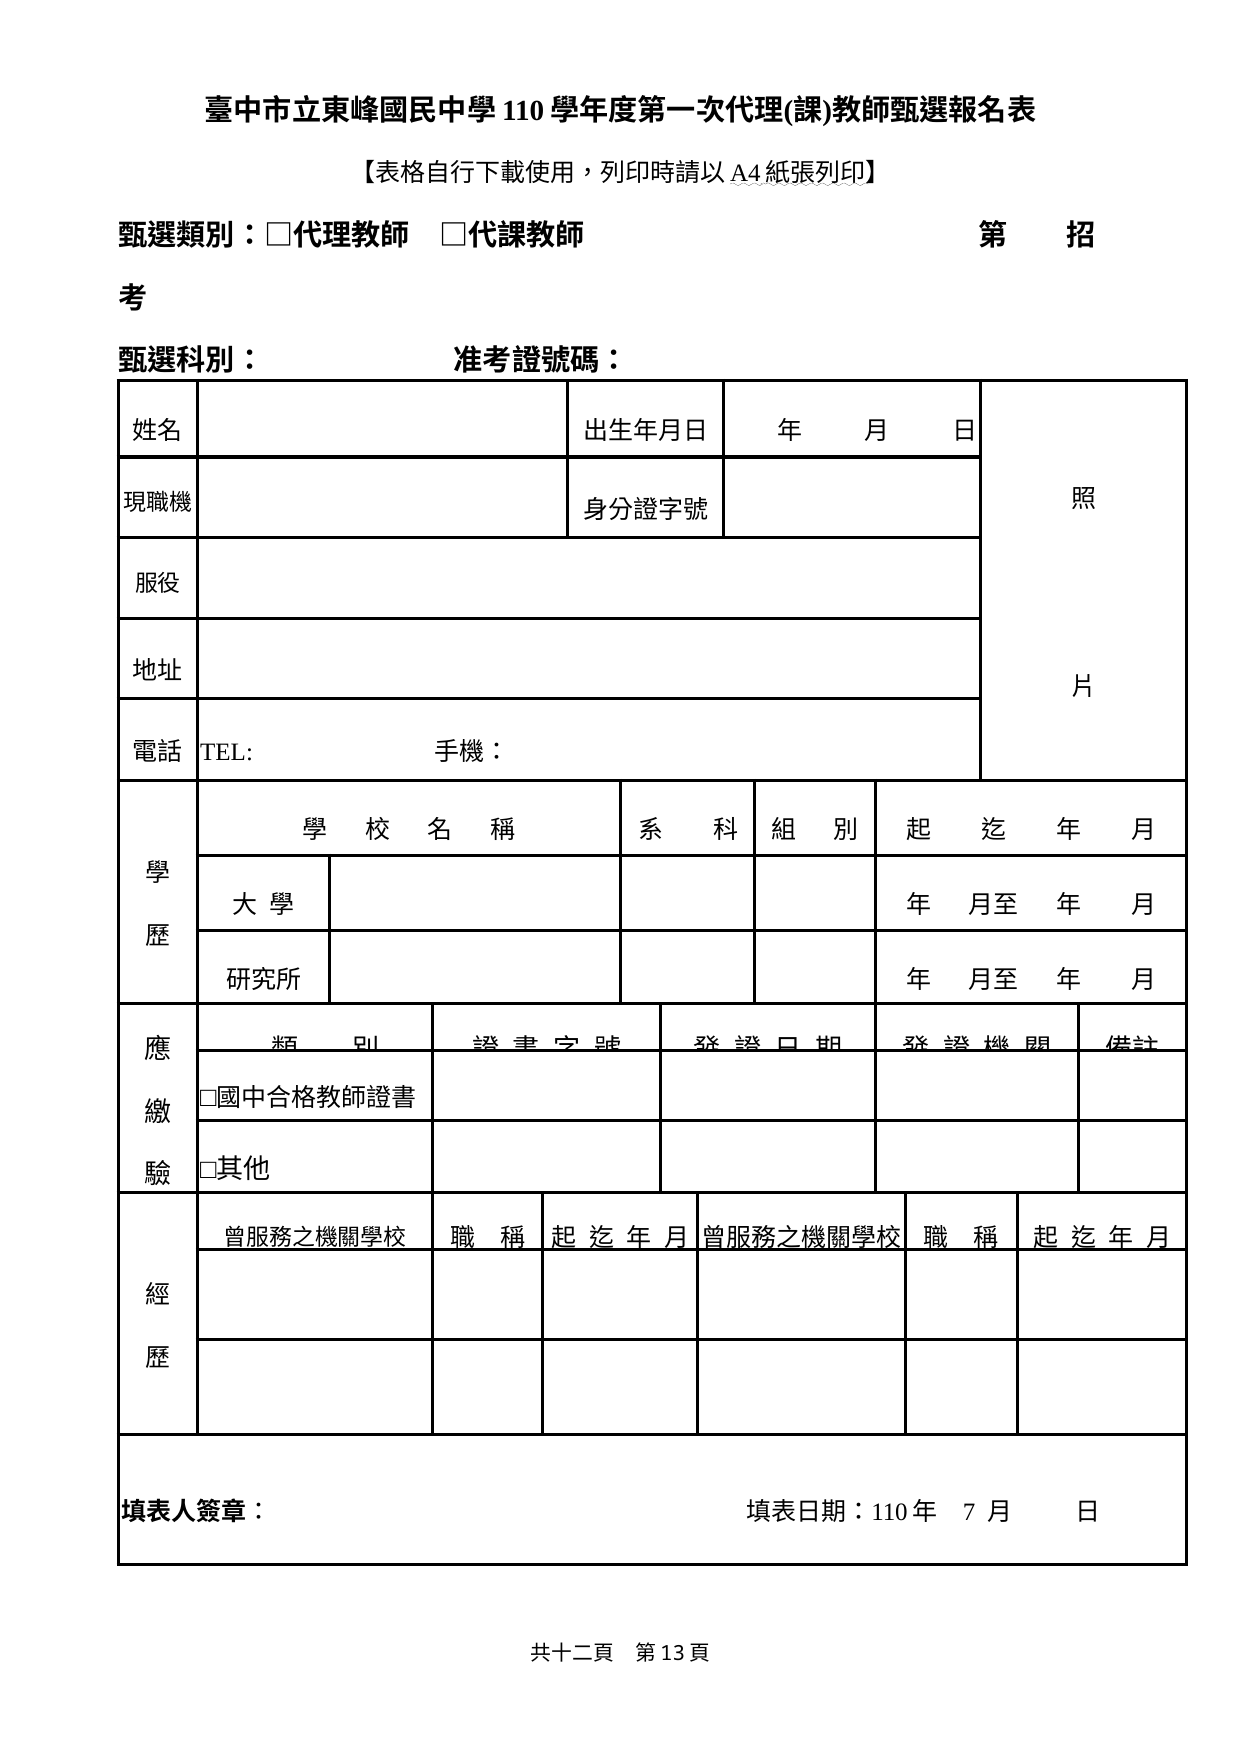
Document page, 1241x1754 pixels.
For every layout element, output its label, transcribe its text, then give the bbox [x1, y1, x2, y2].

table_cell 大 學 [199, 857, 328, 929]
table_cell 起 迄 年 月 [1019, 1194, 1185, 1248]
table_cell [434, 1251, 541, 1337]
table_cell 現職機關學校 [120, 459, 196, 536]
table_cell 系 科 [622, 782, 753, 853]
table_cell [434, 1122, 621, 1191]
table_cell 服役 情形 [120, 539, 196, 617]
table_header [199, 382, 566, 455]
table_cell [907, 1251, 1016, 1337]
table_cell 應 繳 驗 證 件 [120, 1005, 196, 1191]
table_cell 起 迄 年 月 [544, 1194, 696, 1248]
table_cell [699, 1251, 904, 1337]
table_cell 經 歷 [120, 1194, 196, 1433]
text 甄選類別：□代理教師 □代課教師 第 招考 [118, 191, 1122, 316]
table_cell [199, 620, 979, 697]
table_cell 年 月至 年 月 [877, 932, 1185, 1002]
table_cell 年 月至 年 月 [877, 857, 1185, 929]
table_cell [756, 932, 874, 1002]
table_cell [199, 1251, 431, 1337]
table_cell TEL: 手機： [199, 700, 979, 779]
table_cell [1080, 1052, 1185, 1119]
table_cell [877, 1052, 1077, 1119]
table_cell [621, 1122, 659, 1191]
table_header 年 月 日 [725, 382, 979, 455]
table_cell 身分證字號 [569, 459, 722, 536]
table_cell [621, 1052, 659, 1119]
table_cell 職 稱 [907, 1194, 1016, 1248]
table_cell [331, 932, 619, 1002]
table_cell 曾服務之機關學校 [199, 1194, 431, 1248]
table_cell 職 稱 [434, 1194, 541, 1248]
table_cell 類 別 [199, 1005, 431, 1049]
table_cell 電話 [120, 700, 196, 779]
table_cell [622, 857, 753, 929]
table_cell [1074, 1566, 1078, 1628]
table_cell [877, 1122, 1077, 1191]
table_cell 學 校 名 稱 [199, 782, 619, 853]
table_cell [662, 1052, 874, 1119]
table_cell 組 別 [756, 782, 874, 853]
table_cell 起 迄 年 月 [877, 782, 1185, 853]
table_cell [544, 1341, 696, 1433]
table_cell 學 歷 [120, 782, 196, 1002]
table_cell □其他 [199, 1122, 431, 1191]
table_cell 發 證 機 關 [877, 1005, 1077, 1049]
table_cell [1078, 1566, 1187, 1628]
text 【表格自行下載使用，列印時請以A4紙張列印】 [118, 129, 1122, 191]
table_cell [907, 1341, 1016, 1433]
table_cell □國中合格教師證書 [199, 1052, 431, 1119]
table_header 姓名 [120, 382, 196, 455]
table_cell 曾服務之機關學校 [699, 1194, 904, 1248]
table_cell 證 書 字 號 [434, 1005, 659, 1049]
table_cell 發 證 日 期 [662, 1005, 874, 1049]
table_cell [118, 1566, 147, 1628]
table_cell [434, 1052, 621, 1119]
text 臺中市立東峰國民中學110學年度第一次代理(課)教師甄選報名表 [118, 66, 1122, 129]
table_cell □免役 □役畢 □服役中 [199, 539, 979, 617]
text 甄選科別： 准考證號碼： [118, 316, 1122, 379]
table_cell [699, 1341, 904, 1433]
table_cell [434, 1341, 541, 1433]
table_cell 備註 [1080, 1005, 1185, 1049]
table_cell 地址 [120, 620, 196, 697]
table_cell [147, 1566, 1073, 1628]
table_cell [1080, 1122, 1185, 1191]
table_cell [756, 857, 874, 929]
table_header 出生年月日 [569, 382, 722, 455]
table_header 照 片 [982, 382, 1185, 779]
table_cell [331, 857, 619, 929]
table_cell [725, 459, 979, 536]
table_cell [622, 932, 753, 1002]
table_cell [544, 1251, 696, 1337]
table_cell [1019, 1341, 1185, 1433]
table_cell [662, 1122, 874, 1191]
table_cell 填表人簽章： 填表日期：110年 7 月 日 [120, 1436, 1185, 1563]
table_cell [199, 1341, 431, 1433]
table_cell [1019, 1251, 1185, 1337]
table_cell 研究所 [199, 932, 328, 1002]
table_cell [199, 459, 566, 536]
